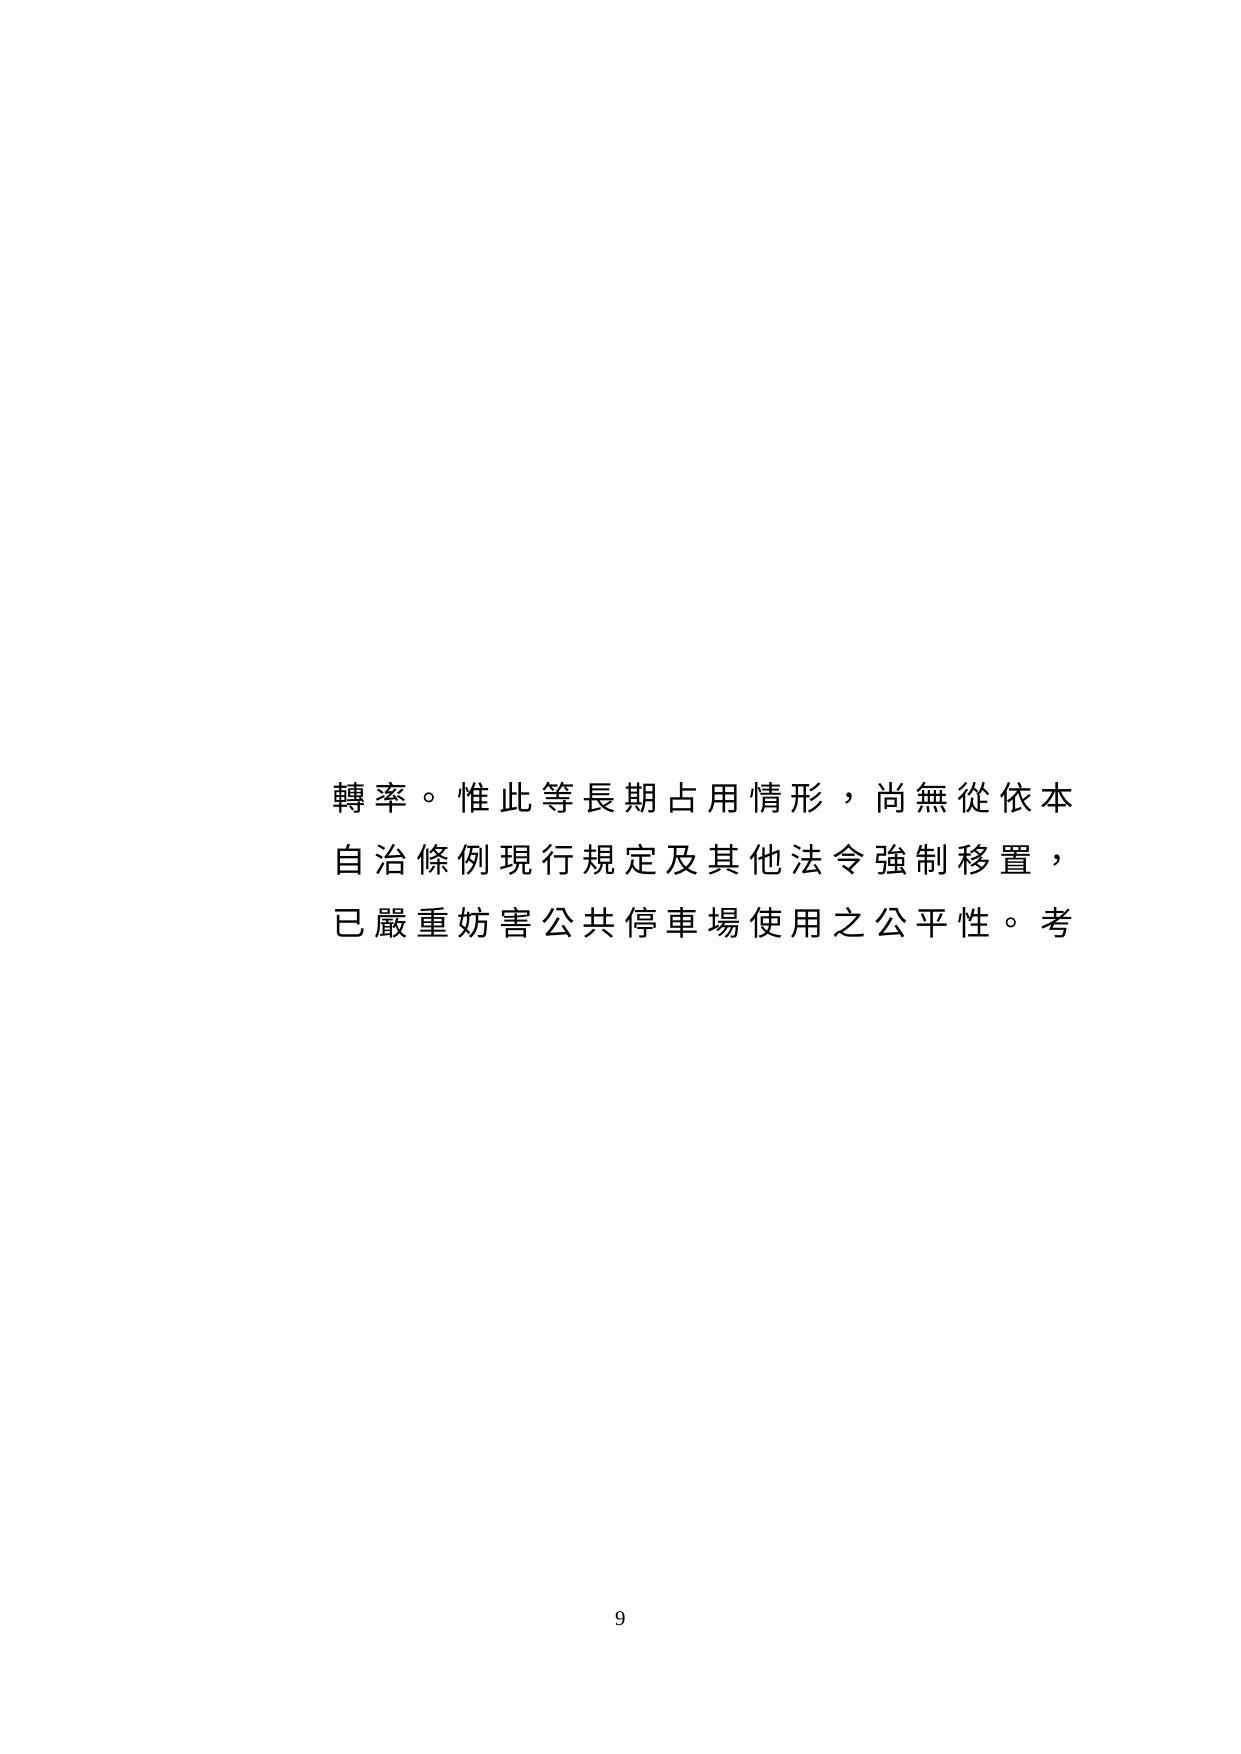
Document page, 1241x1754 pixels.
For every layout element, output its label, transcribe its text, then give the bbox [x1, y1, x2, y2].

text （一）本自治條例之立法目的，原為排除妨礙道路交通之車輛，制定相關車輛移置保管及拍賣後續規定。現臺北市停車管理工程處(以下簡稱停管處)轄管與收費之路邊停車場及公有路外停車場(下稱公有停車場)，屢有車輛長期停放而未駛離之情形，造成停車位被長期占用，無法有效提升週轉率。惟此等長期占用情形，尚無從依本自治條例現行規定及其他法令強制移置，已嚴重妨害公共停車場使用之公平性。考量本市公共停車空間之有限性及實務需要，爰將停管處轄管公有停車場久停車輛之移置、保管、領回及後續拍賣流程作業納入本自治條例規範，並將名稱修正為「臺北市處理妨礙道路交通及久停公有停車場車輛自治條例」，俾落實公有停車場之公共本質及使用效率。 [220, 754, 1078, 941]
